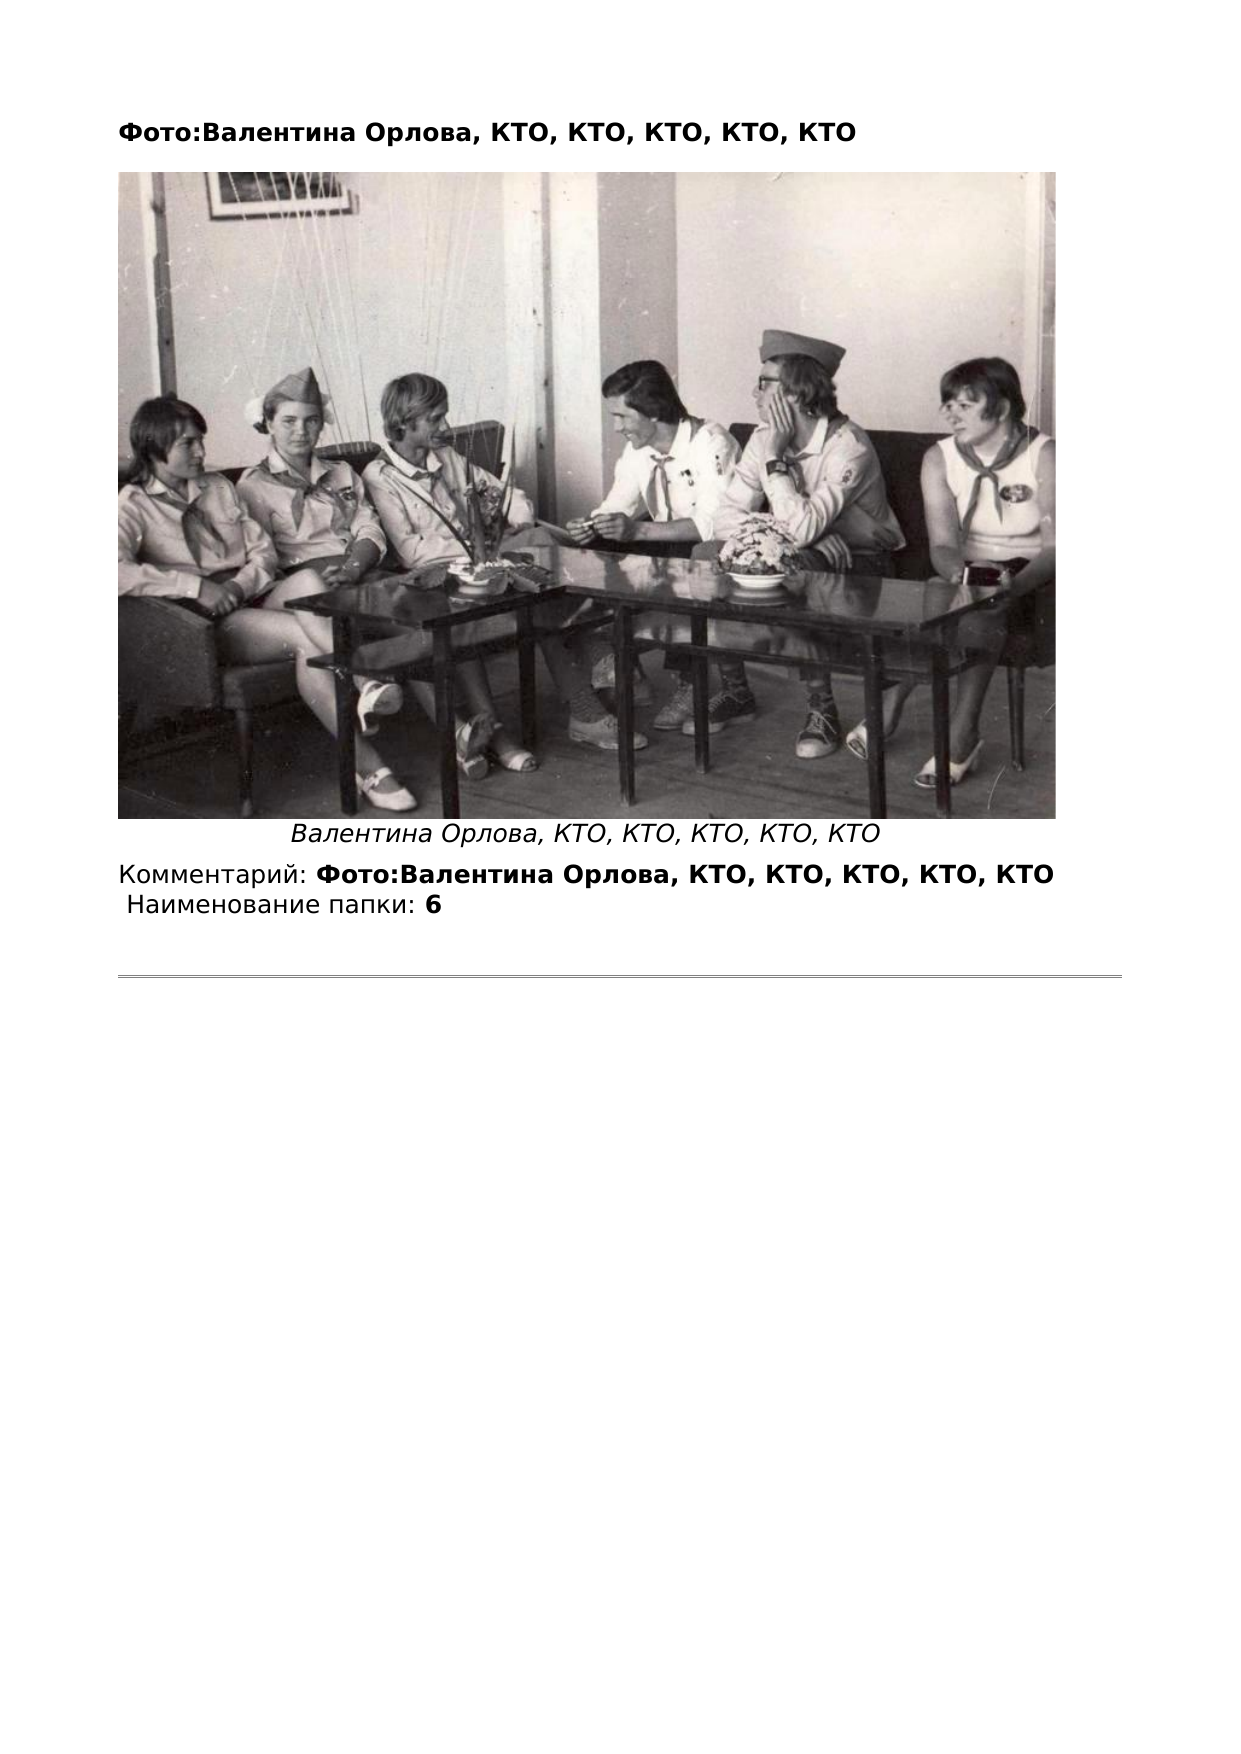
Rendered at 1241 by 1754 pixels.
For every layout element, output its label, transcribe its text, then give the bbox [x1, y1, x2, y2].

text Валентина Орлова, КТО, КТО, КТО, КТО, КТО [118, 819, 1056, 848]
text Комментарий: Фото:Валентина Орлова, КТО, КТО, КТО, КТО, КТО Наименование папки: 6 [118, 861, 1122, 948]
subtitle Фото:Валентина Орлова, КТО, КТО, КТО, КТО, КТО [118, 118, 1122, 147]
picture [118, 172, 1056, 819]
